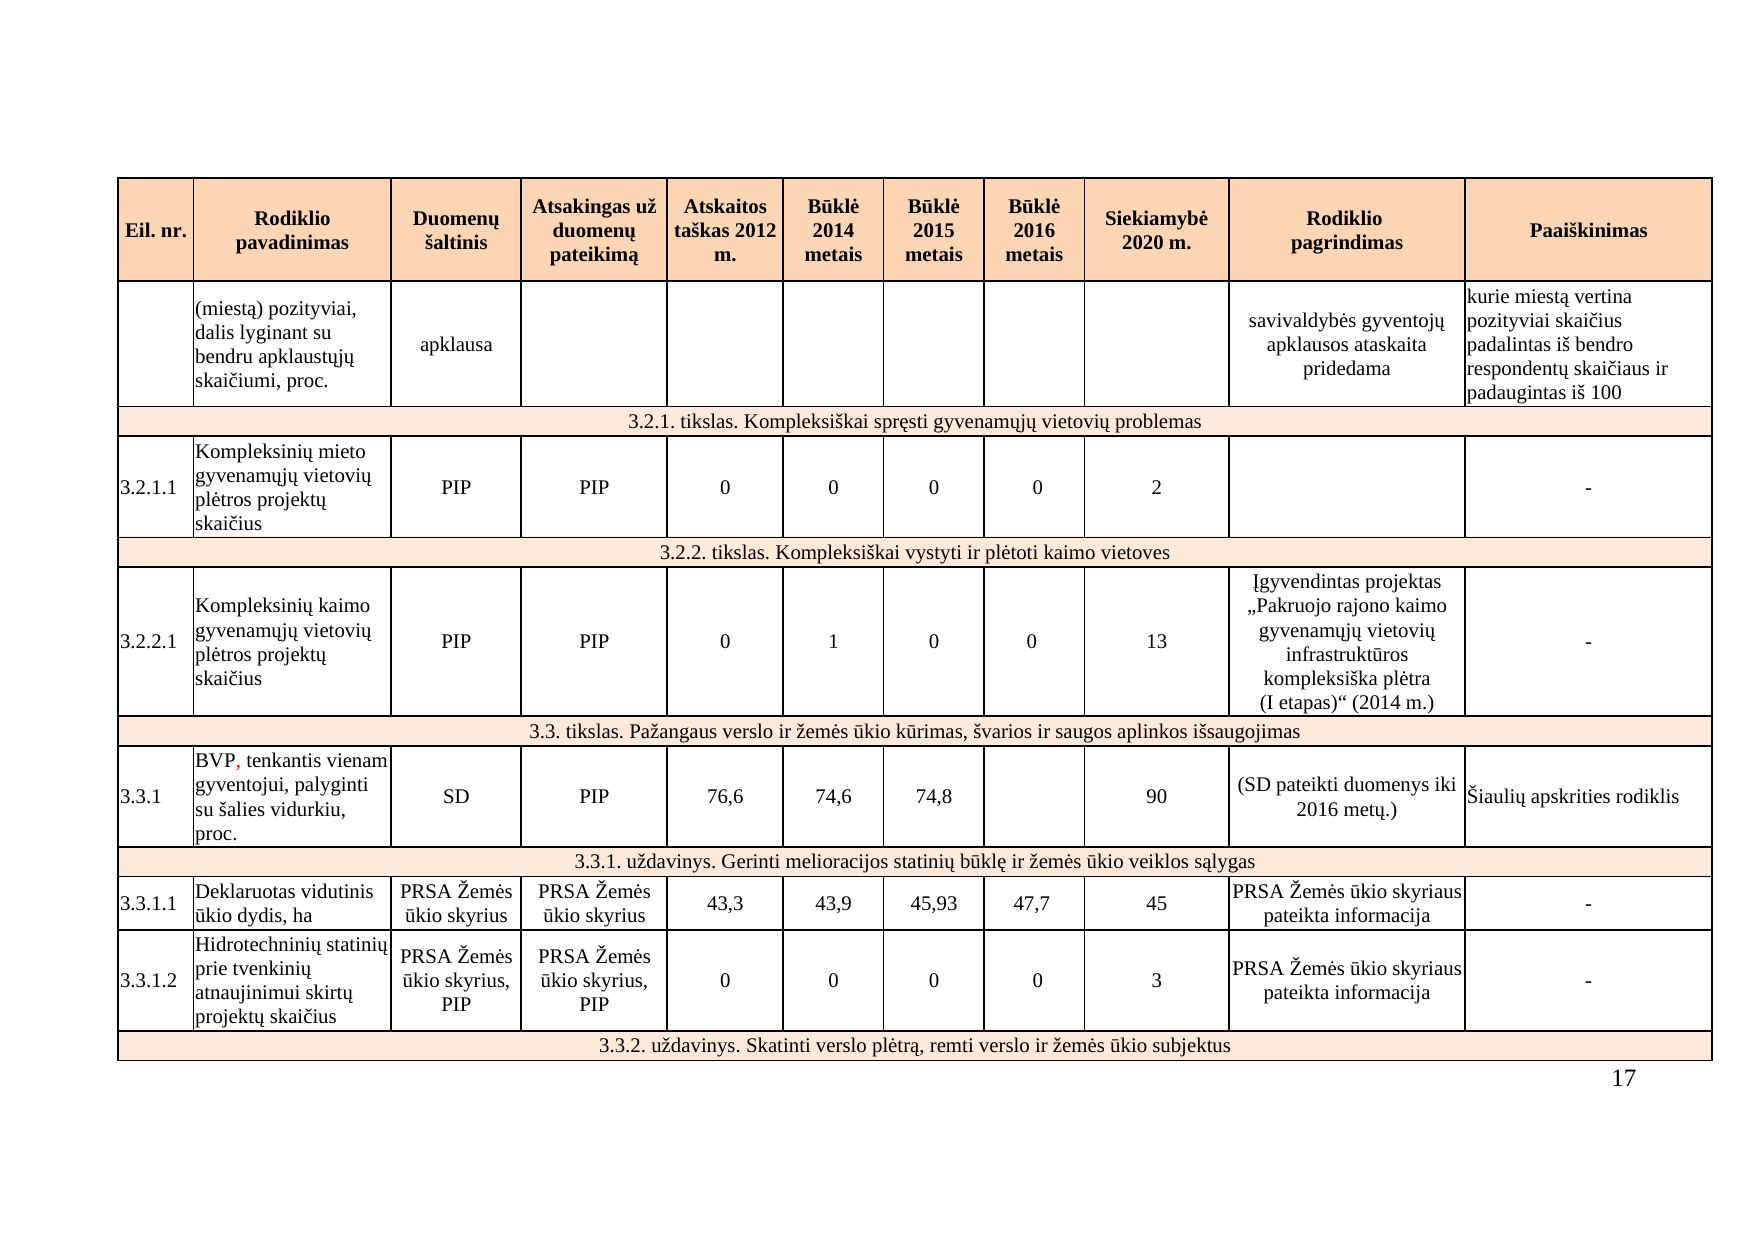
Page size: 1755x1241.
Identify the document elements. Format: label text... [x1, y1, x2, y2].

table_header Siekiamybė 2020 m. [1085, 179, 1228, 280]
table_cell 45 [1085, 877, 1228, 929]
table_cell 76,6 [668, 747, 782, 846]
table_cell Kompleksinių kaimo gyvenamųjų vietovių plėtros projektų skaičius [194, 568, 390, 715]
table_cell Hidrotechninių statinių prie tvenkinių atnaujinimui skirtų projektų skaičius [194, 931, 390, 1030]
table_cell savivaldybės gyventojų apklausos ataskaita pridedama [1230, 282, 1464, 406]
table_cell 1 [784, 568, 883, 715]
table_cell PIP [522, 437, 666, 536]
table_cell PIP [392, 568, 520, 715]
table_cell - [884, 282, 983, 406]
table_header Paaiškinimas [1466, 179, 1711, 280]
table_cell 45,93 [884, 877, 983, 929]
table_header Duomenų šaltinis [392, 179, 520, 280]
table_cell kurie miestą vertina pozityviai skaičius padalintas iš bendro respondentų skaičiaus ir padaugintas iš 100 [1466, 282, 1711, 406]
table_cell PRSA Žemės ūkio skyriaus pateikta informacija [1230, 877, 1464, 929]
table_header Būklė 2014 metais [784, 179, 883, 280]
table_cell PIP [522, 747, 666, 846]
table_cell 47,7 [985, 877, 1084, 929]
table_cell 3 [1085, 931, 1228, 1030]
table_cell 74,8 [884, 747, 983, 846]
table_cell PRSA Žemės ūkio skyrius [392, 877, 520, 929]
table_cell 0 [784, 437, 883, 536]
table_cell [119, 282, 193, 406]
table_cell Deklaruotas vidutinis ūkio dydis, ha [194, 877, 390, 929]
table_cell 0 [884, 568, 983, 715]
table_cell PRSA Žemės ūkio skyrius, PIP [522, 931, 666, 1030]
table_header Eil. nr. [119, 179, 193, 280]
table_cell PRSA Žemės ūkio skyrius, PIP [392, 931, 520, 1030]
table_cell - [784, 282, 883, 406]
table_header Atsakingas už duomenų pateikimą [522, 179, 666, 280]
table_cell 43,9 [784, 877, 883, 929]
table_cell Kompleksinių mieto gyvenamųjų vietovių plėtros projektų skaičius [194, 437, 390, 536]
table_cell 3.2.1.1 [119, 437, 193, 536]
table_cell BVP, tenkantis vienam gyventojui, palyginti su šalies vidurkiu, proc. [194, 747, 390, 846]
table_cell 0 [668, 437, 782, 536]
table_header Rodiklio pagrindimas [1230, 179, 1464, 280]
table_cell - [668, 282, 782, 406]
table_cell 3.2.2. tikslas. Kompleksiškai vystyti ir plėtoti kaimo vietoves [119, 538, 1711, 566]
table_cell - [1466, 437, 1711, 536]
table_cell [1085, 282, 1228, 406]
table_cell 3.3.1. uždavinys. Gerinti melioracijos statinių būklę ir žemės ūkio veiklos sąlygas [119, 848, 1711, 876]
table_cell 13 [1085, 568, 1228, 715]
table_cell 0 [884, 931, 983, 1030]
table_cell 3.3.1.2 [119, 931, 193, 1030]
table_cell 3.3.2. uždavinys. Skatinti verslo plėtrą, remti verslo ir žemės ūkio subjektus [119, 1032, 1711, 1060]
table_header Būklė 2016 metais [985, 179, 1084, 280]
table_cell - [1466, 877, 1711, 929]
table_cell apklausa [392, 282, 520, 406]
table_cell Šiaulių apskrities rodiklis [1466, 747, 1711, 846]
table_cell 43,3 [668, 877, 782, 929]
table_cell 3.3.1 [119, 747, 193, 846]
table_header Atskaitos taškas 2012 m. [668, 179, 782, 280]
table_cell 3.3.1.1 [119, 877, 193, 929]
table_header Būklė 2015 metais [884, 179, 983, 280]
table_cell 0 [884, 437, 983, 536]
table_cell 0 [784, 931, 883, 1030]
table_cell - [1466, 931, 1711, 1030]
table_cell [522, 282, 666, 406]
table_cell (miestą) pozityviai, dalis lyginant su bendru apklaustųjų skaičiumi, proc. [194, 282, 390, 406]
table_header Rodiklio pavadinimas [194, 179, 390, 280]
table_cell PIP [392, 437, 520, 536]
table_cell 0 [985, 568, 1084, 715]
table_cell 90 [1085, 747, 1228, 846]
table_cell - [1466, 568, 1711, 715]
table_cell 0 [668, 931, 782, 1030]
table_cell 3.3. tikslas. Pažangaus verslo ir žemės ūkio kūrimas, švarios ir saugos aplinkos išsaugojimas [119, 717, 1711, 745]
table_cell SD [392, 747, 520, 846]
table_cell (SD pateikti duomenys iki 2016 metų.) [1230, 747, 1464, 846]
table_cell 74,6 [784, 747, 883, 846]
table_cell [985, 282, 1084, 406]
table_cell 3.2.1. tikslas. Kompleksiškai spręsti gyvenamųjų vietovių problemas [119, 407, 1711, 435]
table_cell 3.2.2.1 [119, 568, 193, 715]
table_cell PIP [522, 568, 666, 715]
table_cell 2 [1085, 437, 1228, 536]
table_cell PRSA Žemės ūkio skyriaus pateikta informacija [1230, 931, 1464, 1030]
table_cell PRSA Žemės ūkio skyrius [522, 877, 666, 929]
table_cell [985, 747, 1084, 846]
table_cell 0 [668, 568, 782, 715]
table_cell 0 [985, 437, 1084, 536]
table_cell [1230, 437, 1464, 536]
table_cell Įgyvendintas projektas „Pakruojo rajono kaimo gyvenamųjų vietovių infrastruktūros kompleksiška plėtra (I etapas)“ (2014 m.) [1230, 568, 1464, 715]
table_cell 0 [985, 931, 1084, 1030]
